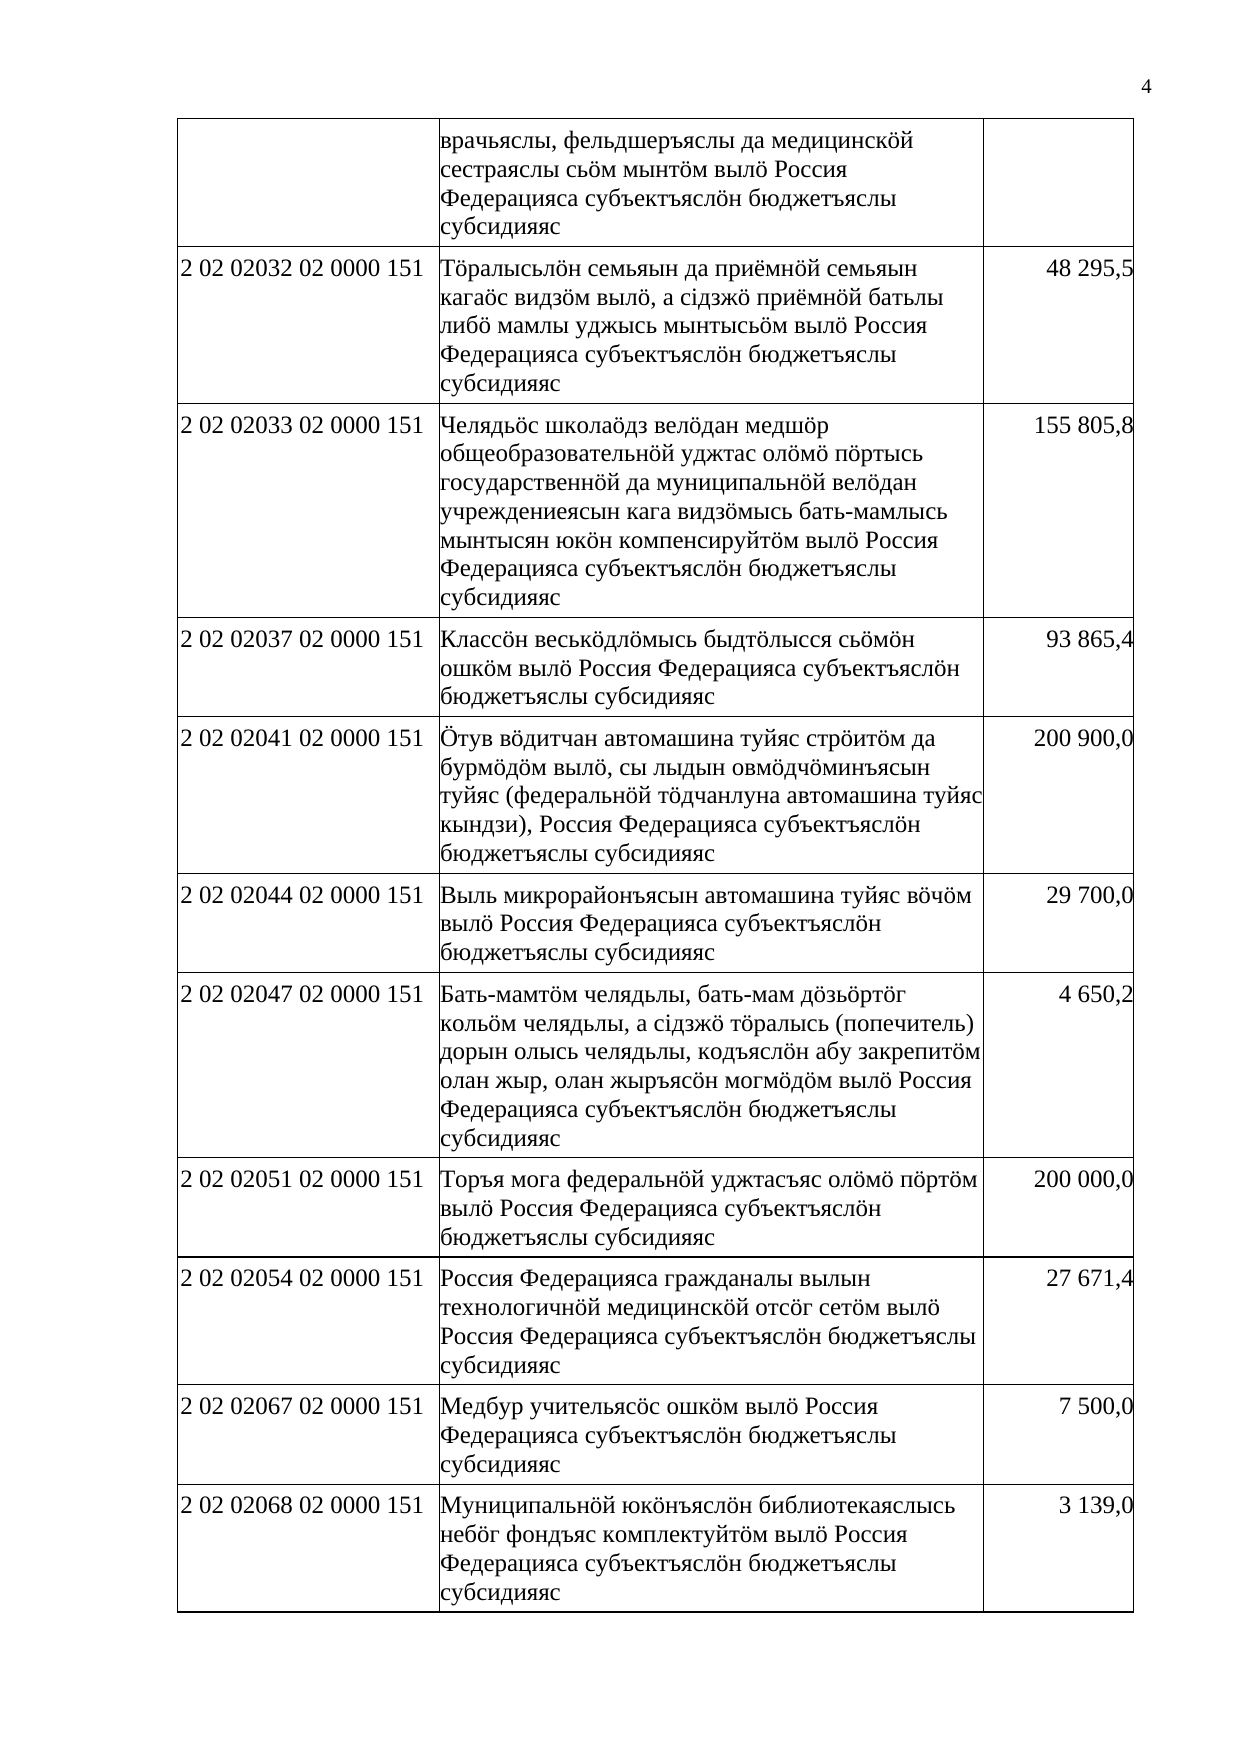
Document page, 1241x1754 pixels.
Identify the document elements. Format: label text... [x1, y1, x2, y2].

table_cell 93 865,4 [984, 618, 1133, 716]
table_cell 2 02 02051 02 0000 151 [178, 1158, 439, 1256]
table_cell 2 02 02041 02 0000 151 [178, 717, 439, 873]
table_cell [1134, 617, 1171, 716]
table_cell 3 139,0 [984, 1485, 1133, 1611]
table_cell [178, 119, 439, 246]
table_cell Челядьöс школаöдз велöдан медшöр общеобразовательнöй уджтас олöмö пöртысь государственнöй да муниципальнöй велöдан учреждениеясын кага видзöмысь бать-мамлысь мынтысян юкöн компенсируйтöм вылö Россия Федерацияса субъектъяслöн бюджетъяслы субсидияяс [440, 404, 983, 617]
table_cell врачьяслы, фельдшеръяслы да медицинскöй сестраяслы сьöм мынтöм вылö Россия Федерацияса субъектъяслöн бюджетъяслы субсидияяс [440, 119, 983, 246]
table_cell [1134, 972, 1171, 1157]
table_cell 7 500,0 [984, 1385, 1133, 1483]
table_cell Бать-мамтöм челядьлы, бать-мам дöзьöртöг кольöм челядьлы, а сідзжö тöралысь (попечитель) дорын олысь челядьлы, кодъяслöн абу закрепитöм олан жыр, олан жыръясöн могмöдöм вылö Россия Федерацияса субъектъяслöн бюджетъяслы субсидияяс [440, 973, 983, 1157]
table_cell 48 295,5 [984, 247, 1133, 403]
table_cell [1134, 716, 1171, 873]
table_cell Тöралысьлöн семьяын да приёмнöй семьяын кагаöс видзöм вылö, а сідзжö приёмнöй батьлы либö мамлы уджысь мынтысьöм вылö Россия Федерацияса субъектъяслöн бюджетъяслы субсидияяс [440, 247, 983, 403]
table_cell Муниципальнöй юкöнъяслöн библиотекаяслысь небöг фондъяс комплектуйтöм вылö Россия Федерацияса субъектъяслöн бюджетъяслы субсидияяс [440, 1485, 983, 1611]
table_cell [1134, 1157, 1171, 1256]
table_cell Выль микрорайонъясын автомашина туйяс вöчöм вылö Россия Федерацияса субъектъяслöн бюджетъяслы субсидияяс [440, 874, 983, 972]
table_cell Торъя мога федеральнöй уджтасъяс олöмö пöртöм вылö Россия Федерацияса субъектъяслöн бюджетъяслы субсидияяс [440, 1158, 983, 1256]
table_cell 2 02 02067 02 0000 151 [178, 1385, 439, 1483]
table_cell Öтув вöдитчан автомашина туйяс стрöитöм да бурмöдöм вылö, сы лыдын овмöдчöминъясын туйяс (федеральнöй тöдчанлуна автомашина туйяс кындзи), Россия Федерацияса субъектъяслöн бюджетъяслы субсидияяс [440, 717, 983, 873]
table_cell 2 02 02047 02 0000 151 [178, 973, 439, 1157]
table_cell 200 000,0 [984, 1158, 1133, 1256]
table_cell 155 805,8 [984, 404, 1133, 617]
table_cell 200 900,0 [984, 717, 1133, 873]
table_cell [1134, 246, 1171, 403]
table_cell [1134, 1384, 1171, 1483]
table_cell Классöн веськöдлöмысь быдтöлысся сьöмöн ошкöм вылö Россия Федерацияса субъектъяслöн бюджетъяслы субсидияяс [440, 618, 983, 716]
table_cell 29 700,0 [984, 874, 1133, 972]
table_cell [1134, 403, 1171, 617]
table_cell [1134, 1484, 1171, 1611]
table_cell Россия Федерацияса гражданалы вылын технологичнöй медицинскöй отсöг сетöм вылö Россия Федерацияса субъектъяслöн бюджетъяслы субсидияяс [440, 1258, 983, 1384]
table_cell Медбур учительясöс ошкöм вылö Россия Федерацияса субъектъяслöн бюджетъяслы субсидияяс [440, 1385, 983, 1483]
table_cell 2 02 02032 02 0000 151 [178, 247, 439, 403]
table_cell 2 02 02054 02 0000 151 [178, 1258, 439, 1384]
table_cell [1134, 873, 1171, 972]
table_cell [1134, 1256, 1171, 1384]
table_cell 4 650,2 [984, 973, 1133, 1157]
table_cell [984, 119, 1133, 246]
table_cell 2 02 02037 02 0000 151 [178, 618, 439, 716]
table_cell 2 02 02033 02 0000 151 [178, 404, 439, 617]
table_cell 2 02 02044 02 0000 151 [178, 874, 439, 972]
table_cell [1134, 118, 1171, 246]
table_cell 27 671,4 [984, 1258, 1133, 1384]
table_cell 2 02 02068 02 0000 151 [178, 1485, 439, 1611]
